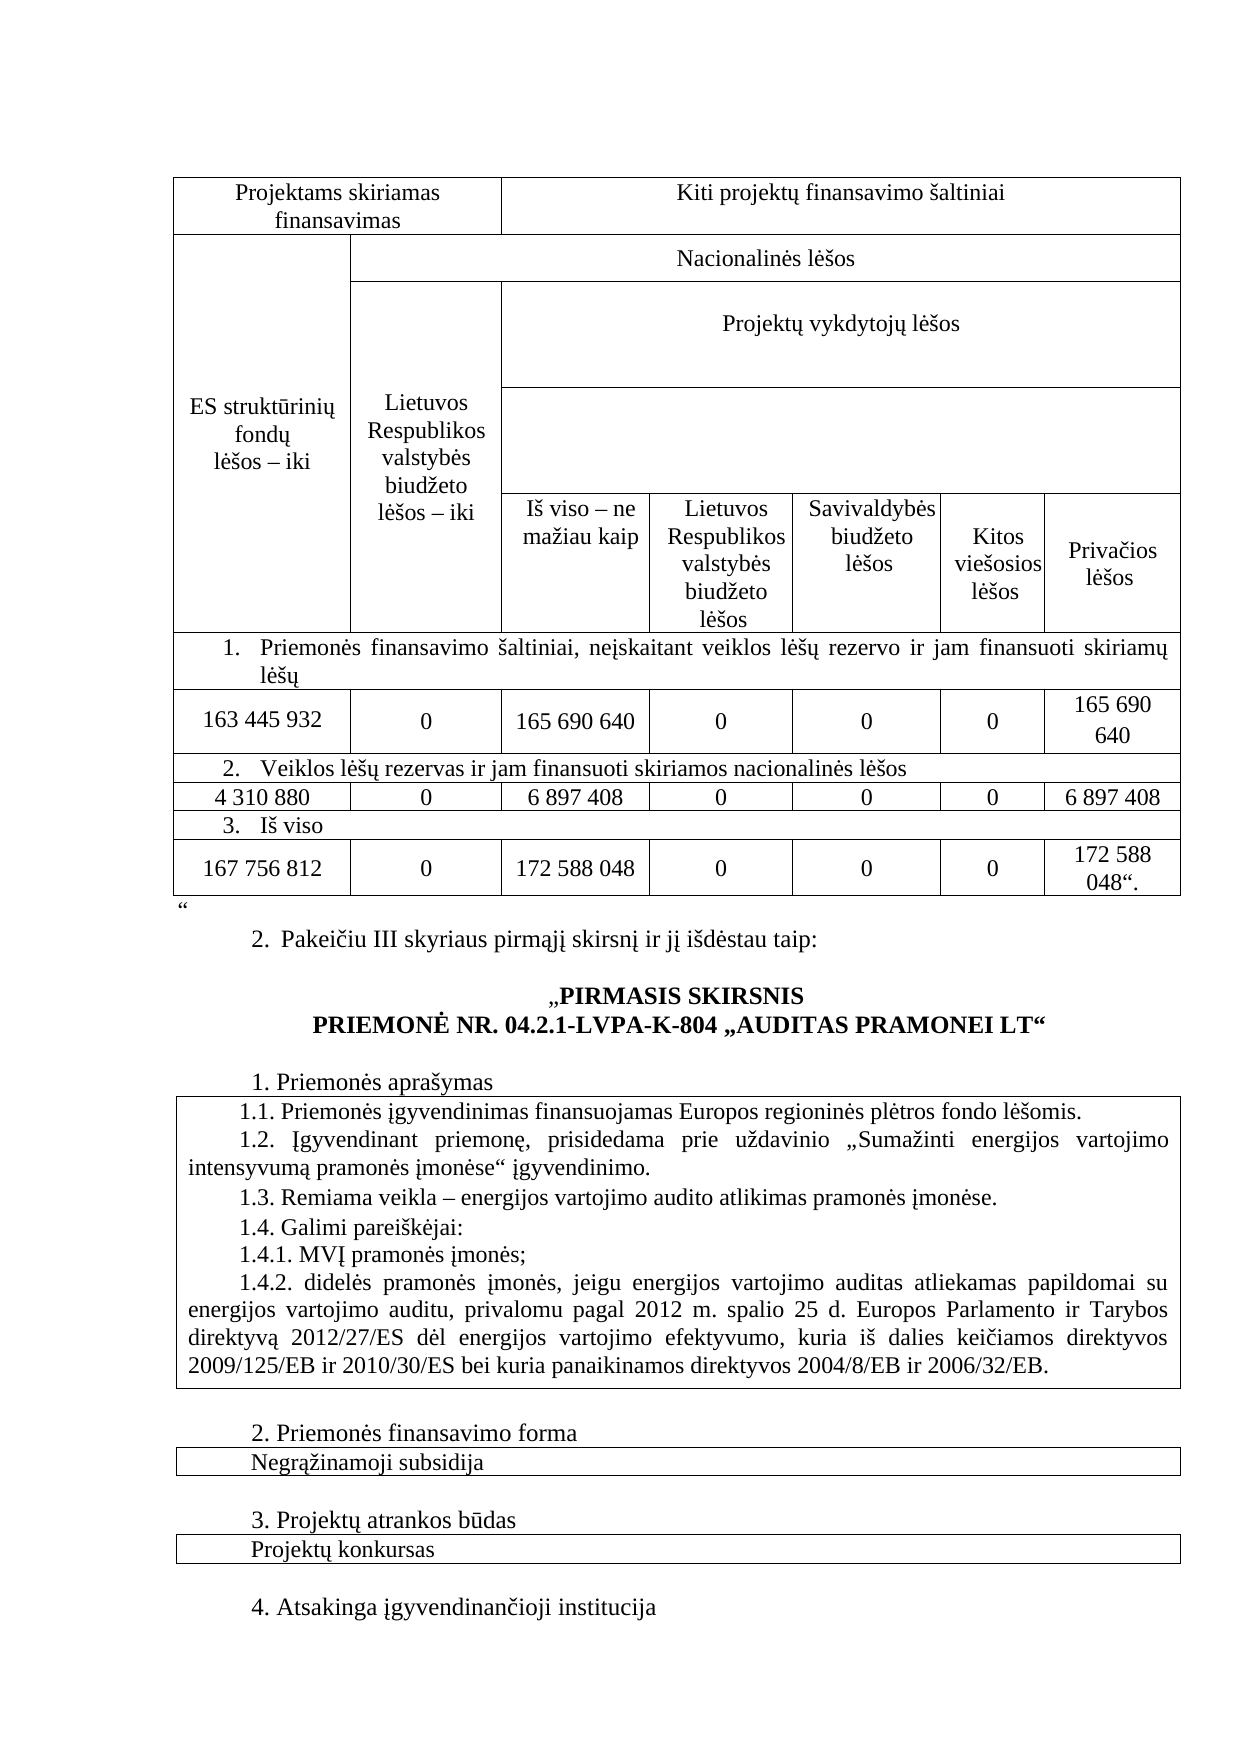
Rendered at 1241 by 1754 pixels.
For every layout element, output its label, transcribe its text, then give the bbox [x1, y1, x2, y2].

table_header Negrąžinamoji subsidija [177, 1448, 1180, 1475]
table_cell 0 [941, 783, 1044, 810]
table_cell 0 [793, 840, 940, 895]
table_cell 0 [351, 690, 501, 753]
table_cell 0 [941, 690, 1044, 753]
table_header Projektams skiriamas finansavimas [174, 178, 501, 233]
table_cell 172 588 048“. [1045, 840, 1180, 895]
table_cell 6 897 408 [502, 783, 649, 810]
table_cell 6 897 408 [1045, 783, 1180, 810]
table_cell 0 [351, 783, 501, 810]
text 4. Atsakinga įgyvendinančioji institucija [177, 1592, 1181, 1621]
table_cell Lietuvos Respublikos valstybės biudžeto lėšos [650, 494, 792, 632]
table_cell 3. Iš viso [174, 811, 1180, 839]
table_cell 0 [650, 690, 792, 753]
table_cell Kitos viešosios lėšos [941, 494, 1044, 632]
text „PIRMASIS SKIRSNIS [177, 981, 1181, 1010]
table_cell 165 690 640 [1045, 690, 1180, 753]
table_header 1.1. Priemonės įgyvendinimas finansuojamas Europos regioninės plėtros fondo lėšomis. [177, 1097, 1180, 1125]
text 2. Priemonės finansavimo forma [251, 1418, 1181, 1447]
table_cell ES struktūrinių fondų lėšos – iki [174, 235, 350, 632]
table_cell 1.2. Įgyvendinant priemonę, prisidedama prie uždavinio „Sumažinti energijos vartojimo intensyvumą pramonės įmonėse“ įgyvendinimo. [177, 1125, 1180, 1183]
table_cell Savivaldybės biudžeto lėšos [793, 494, 940, 632]
table_cell Nacionalinės lėšos [351, 235, 1180, 281]
table_cell 165 690 640 [502, 690, 649, 753]
table_cell Privačios lėšos [1045, 494, 1180, 632]
table_cell [502, 388, 1180, 493]
text “ [177, 896, 1211, 924]
table_cell 1. Priemonės finansavimo šaltiniai, neįskaitant veiklos lėšų rezervo ir jam finansuoti skiriamų lėšų [174, 633, 1180, 688]
table_cell 0 [351, 840, 501, 895]
table_cell Iš viso – ne mažiau kaip [502, 494, 649, 632]
text PRIEMONĖ NR. 04.2.1-LVPA-K-804 „AUDITAS PRAMONEI LT“ [177, 1010, 1181, 1039]
text 3. Projektų atrankos būdas [177, 1505, 1181, 1534]
table_cell 4 310 880 [174, 783, 350, 810]
table_cell 0 [941, 840, 1044, 895]
table_cell 167 756 812 [174, 840, 350, 895]
table_cell 163 445 932 [174, 690, 350, 753]
text 2. Pakeičiu III skyriaus pirmąjį skirsnį ir jį išdėstau taip: [215, 924, 1181, 952]
table_cell Lietuvos Respublikos valstybės biudžeto lėšos – iki [351, 282, 501, 632]
table_cell 172 588 048 [502, 840, 649, 895]
table_cell 0 [650, 783, 792, 810]
table_cell 0 [650, 840, 792, 895]
table_cell 0 [793, 783, 940, 810]
table_header Projektų konkursas [177, 1535, 1180, 1562]
table_cell 2. Veiklos lėšų rezervas ir jam finansuoti skiriamos nacionalinės lėšos [174, 754, 1180, 782]
table_header Kiti projektų finansavimo šaltiniai [502, 178, 1180, 233]
table_cell Projektų vykdytojų lėšos [502, 282, 1180, 387]
table_cell 1.4. Galimi pareiškėjai: 1.4.1. MVĮ pramonės įmonės; 1.4.2. didelės pramonės įmonės, jeigu energijos vartojimo auditas atliekamas papildomai su energijos vartojimo auditu, privalomu pagal 2012 m. spalio 25 d. Europos Parlamento ir Tarybos direktyvą 2012/27/ES dėl energijos vartojimo efektyvumo, kuria iš dalies keičiamos direktyvos 2009/125/EB ir 2010/30/ES bei kuria panaikinamos direktyvos 2004/8/EB ir 2006/32/EB. [177, 1213, 1180, 1388]
text 1. Priemonės aprašymas [244, 1067, 1181, 1096]
table_cell 0 [793, 690, 940, 753]
table_cell 1.3. Remiama veikla – energijos vartojimo audito atlikimas pramonės įmonėse. [177, 1183, 1180, 1213]
